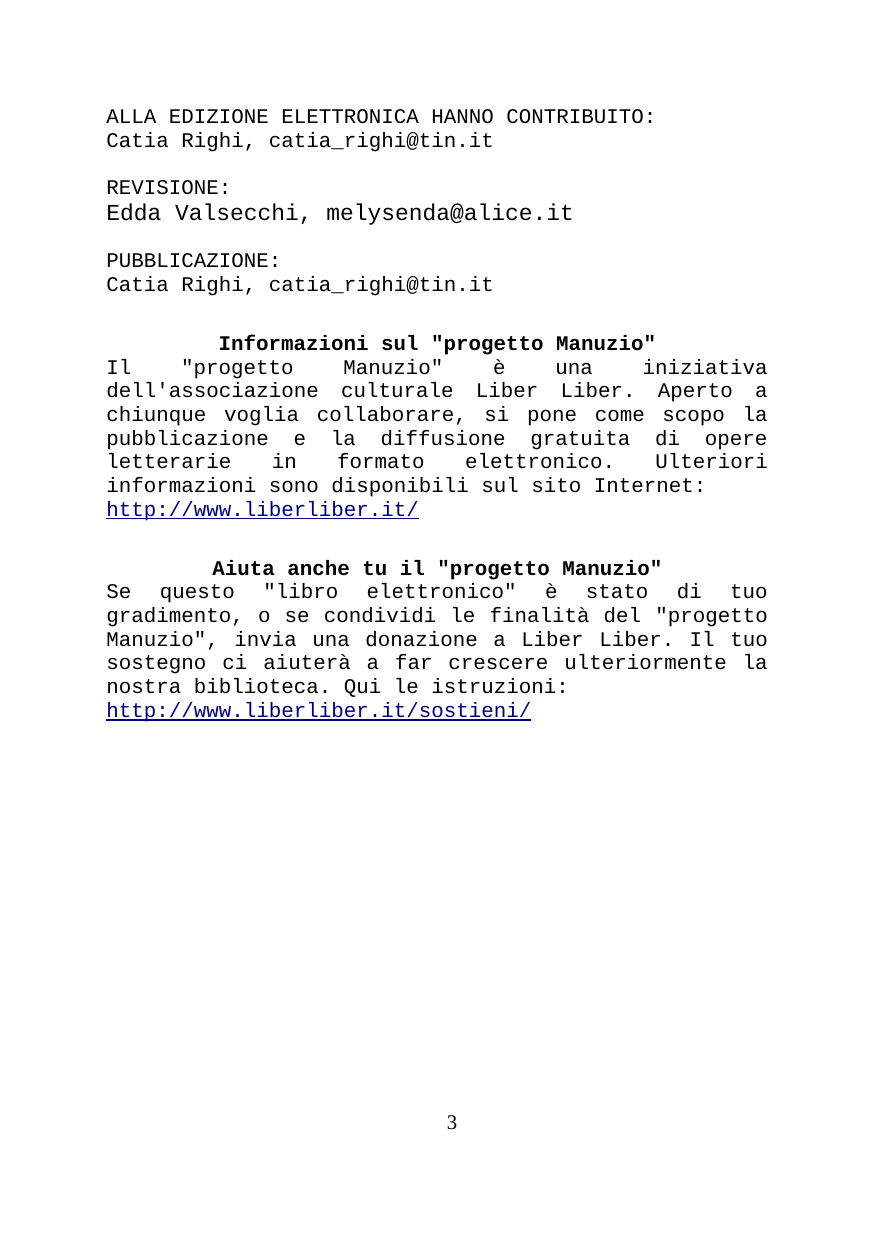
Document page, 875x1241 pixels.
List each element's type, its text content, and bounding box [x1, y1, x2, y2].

text http://www.liberliber.it/sostieni/ [106, 699, 768, 723]
text Se questo "libro elettronico" è stato di tuo gradimento, o se condividi le finalità del "progetto Manuzio", invia una donazione a Liber Liber. Il tuo sostegno ci aiuterà a far crescere ulteriormente la nostra biblioteca. Qui le istruzioni: [106, 581, 768, 699]
text Catia Righi, catia_righi@tin.it [106, 274, 768, 298]
text Informazioni sul "progetto Manuzio" [106, 333, 768, 357]
text http://www.liberliber.it/ [106, 499, 768, 522]
text ALLA EDIZIONE ELETTRONICA HANNO CONTRIBUITO: [106, 106, 768, 130]
text REVISIONE: [106, 177, 768, 201]
text Il "progetto Manuzio" è una iniziativa dell'associazione culturale Liber Liber. Aperto a chiunque voglia collaborare, si pone come scopo la pubblicazione e la diffusione gratuita di opere letterarie in formato elettronico. Ulteriori informazioni sono disponibili sul sito Internet: [106, 357, 768, 499]
text Edda Valsecchi, melysenda@alice.it [106, 201, 768, 227]
text Aiuta anche tu il "progetto Manuzio" [106, 558, 768, 581]
text Catia Righi, catia_righi@tin.it [106, 130, 768, 153]
text PUBBLICAZIONE: [106, 250, 768, 274]
